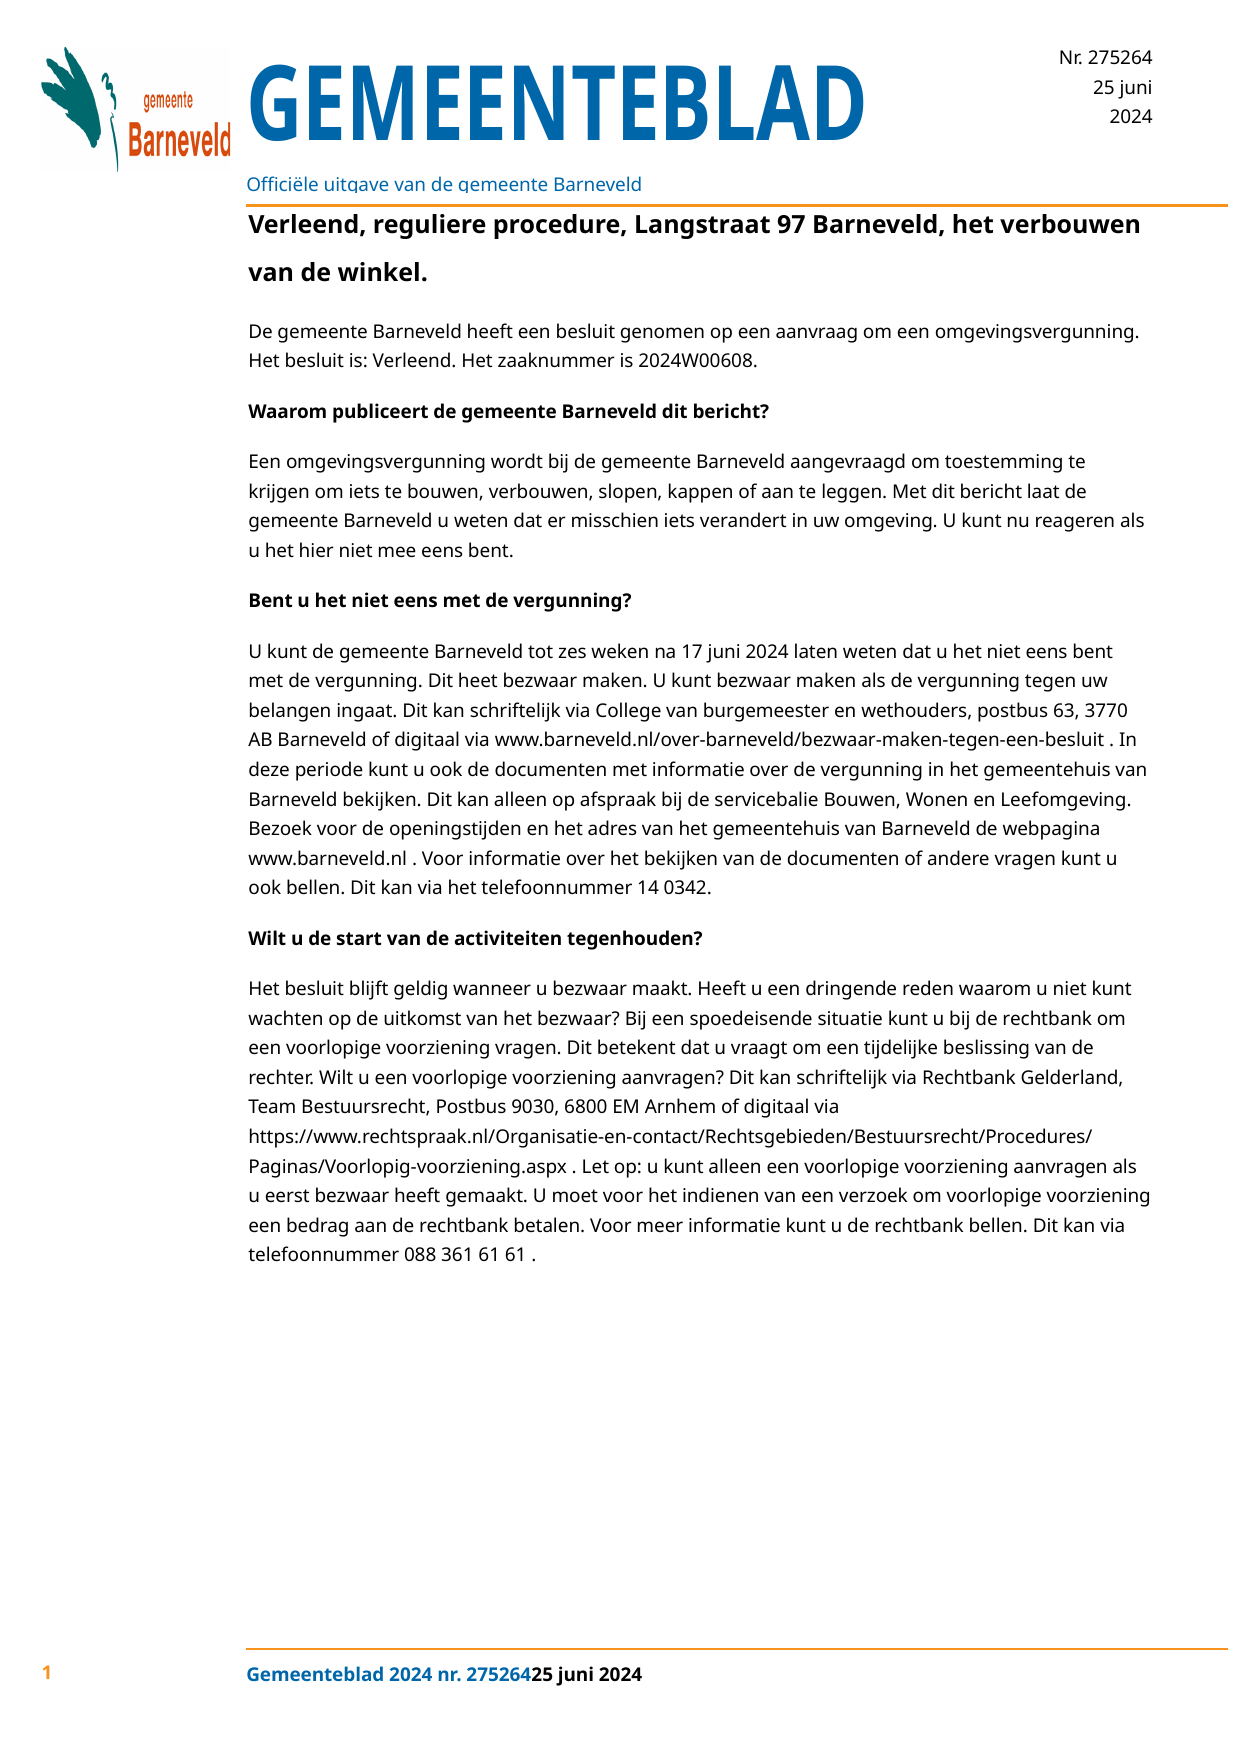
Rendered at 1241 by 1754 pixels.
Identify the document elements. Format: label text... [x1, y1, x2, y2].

text Bent u het niet eens met de vergunning? [248, 587, 1152, 613]
text Waarom publiceert de gemeente Barneveld dit bericht? [248, 398, 1152, 424]
text De gemeente Barneveld heeft een besluit genomen op een aanvraag om een omgevingsvergunning. Het besluit is: Verleend. Het zaaknummer is 2024W00608. [248, 318, 1152, 373]
text Verleend, reguliere procedure, Langstraat 97 Barneveld, het verbouwen van de winkel. [248, 207, 1152, 288]
picture [41, 47, 231, 172]
text Een omgevingsvergunning wordt bij de gemeente Barneveld aangevraagd om toestemming te krijgen om iets te bouwen, verbouwen, slopen, kappen of aan te leggen. Met dit bericht laat de gemeente Barneveld u weten dat er misschien iets verandert in uw omgeving. U kunt nu reageren als u het hier niet mee eens bent. [248, 448, 1152, 563]
text Het besluit blijft geldig wanneer u bezwaar maakt. Heeft u een dringende reden waarom u niet kunt wachten op de uitkomst van het bezwaar? Bij een spoedeisende situatie kunt u bij de rechtbank om een voorlopige voorziening vragen. Dit betekent dat u vraagt om een tijdelijke beslissing van de rechter. Wilt u een voorlopige voorziening aanvragen? Dit kan schriftelijk via Rechtbank Gelderland, Team Bestuursrecht, Postbus 9030, 6800 EM Arnhem of digitaal via https://www.rechtspraak.nl/Organisatie-en-contact/Rechtsgebieden/Bestuursrecht/Procedures/Paginas/Voorlopig-voorziening.aspx . Let op: u kunt alleen een voorlopige voorziening aanvragen als u eerst bezwaar heeft gemaakt. U moet voor het indienen van een verzoek om voorlopige voorziening een bedrag aan de rechtbank betalen. Voor meer informatie kunt u de rechtbank bellen. Dit kan via telefoonnummer 088 361 61 61 . [248, 975, 1152, 1267]
text U kunt de gemeente Barneveld tot zes weken na 17 juni 2024 laten weten dat u het niet eens bent met de vergunning. Dit heet bezwaar maken. U kunt bezwaar maken als de vergunning tegen uw belangen ingaat. Dit kan schriftelijk via College van burgemeester en wethouders, postbus 63, 3770 AB Barneveld of digitaal via www.barneveld.nl/over-barneveld/bezwaar-maken-tegen-een-besluit . In deze periode kunt u ook de documenten met informatie over de vergunning in het gemeentehuis van Barneveld bekijken. Dit kan alleen op afspraak bij de servicebalie Bouwen, Wonen en Leefomgeving. Bezoek voor de openingstijden en het adres van het gemeentehuis van Barneveld de webpagina www.barneveld.nl . Voor informatie over het bekijken van de documenten of andere vragen kunt u ook bellen. Dit kan via het telefoonnummer 14 0342. [248, 638, 1152, 900]
text Wilt u de start van de activiteiten tegenhouden? [248, 925, 1152, 951]
